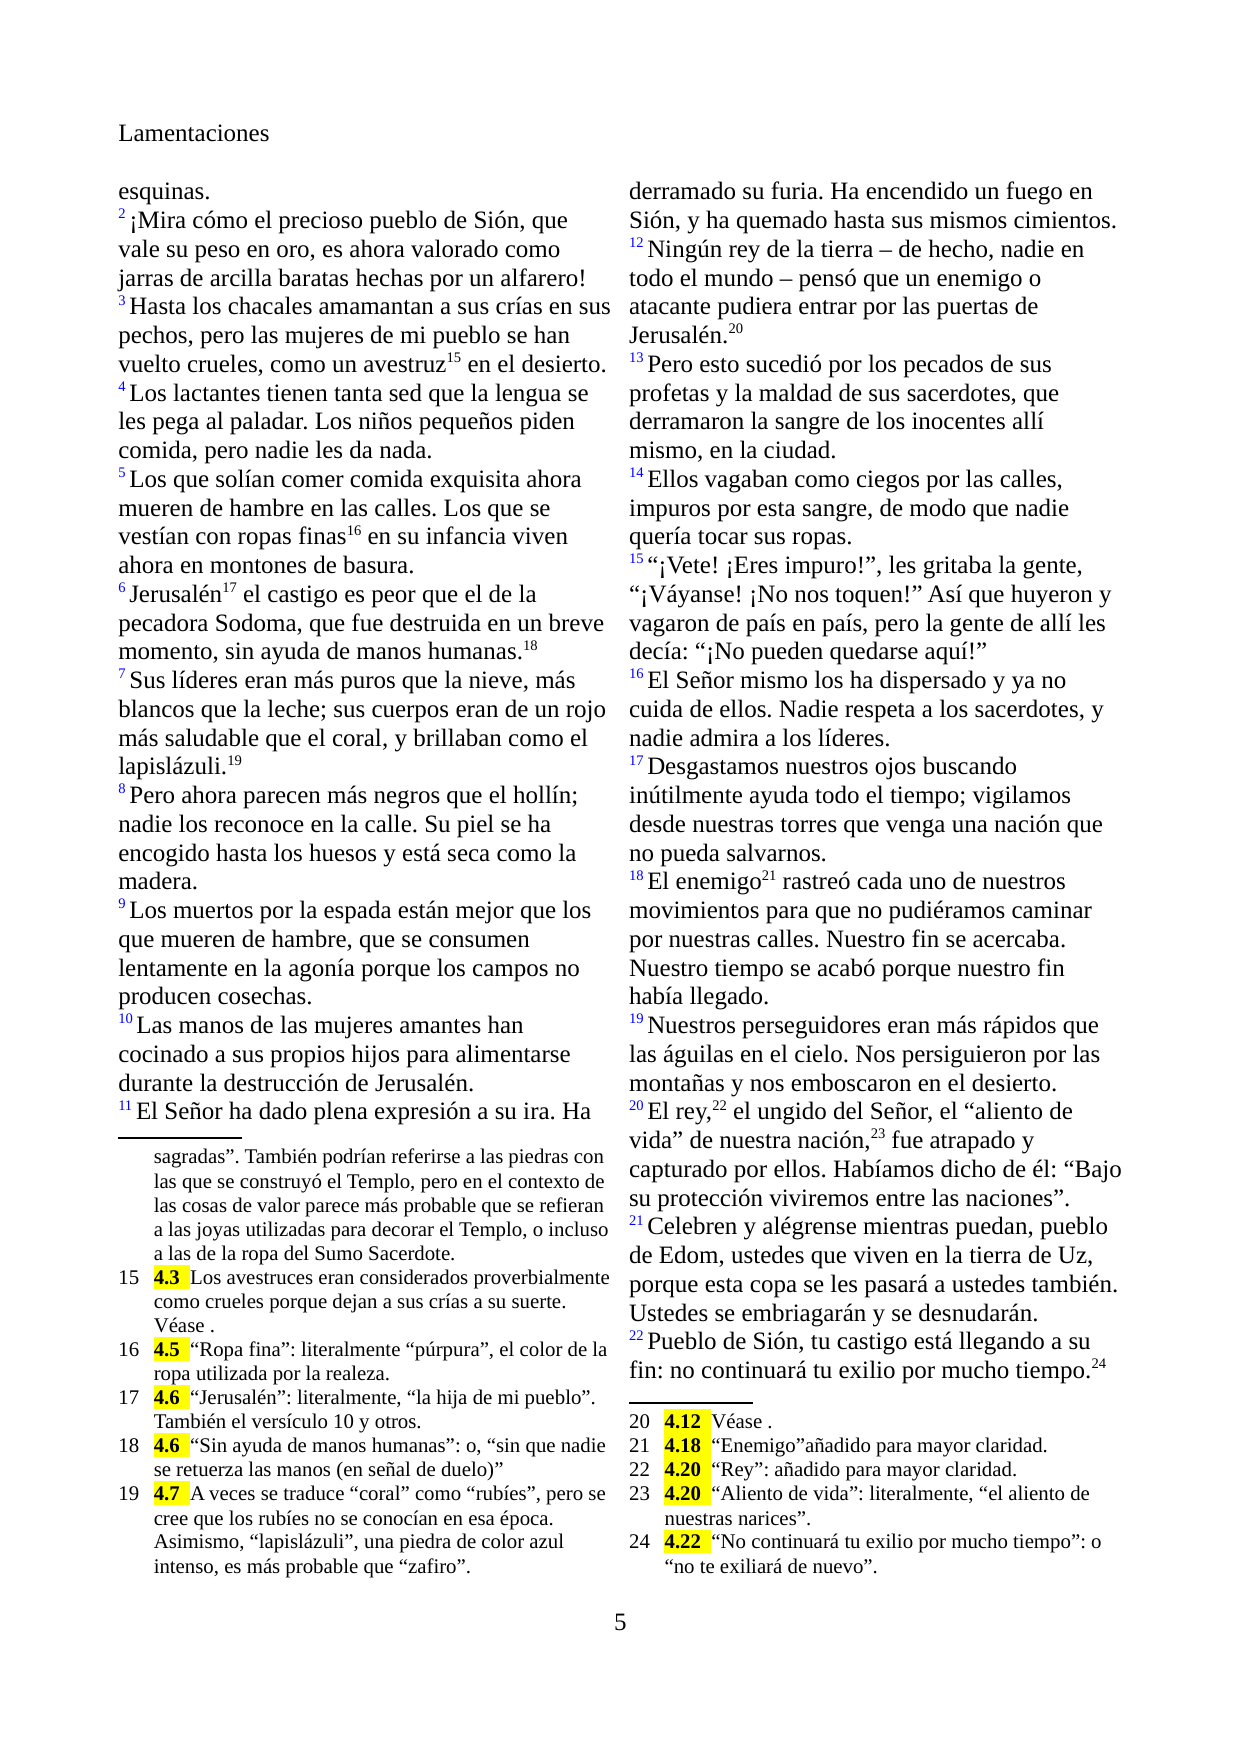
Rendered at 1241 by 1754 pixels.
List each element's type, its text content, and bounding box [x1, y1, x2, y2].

text 4.18 “Enemigo”añadido para mayor claridad. [711, 1433, 1122, 1457]
text 17 Desgastamos nuestros ojos buscando inútilmente ayuda todo el tiempo; vigilamos desde nuestras torres que venga una nación que no pueda salvarnos. [629, 751, 1122, 866]
text 4.20 “Rey”: añadido para mayor claridad. [629, 1457, 664, 1481]
text 14 Ellos vagaban como ciegos por las calles, impuros por esta sangre, de modo que nadie quería tocar sus ropas. [629, 464, 1122, 550]
text 22 Pueblo de Sión, tu castigo está llegando a su fin: no continuará tu exilio por mucho tiempo. Pero él va a castigar tus pecados, pueblo de Edom; él revelará tus pecados. [629, 1326, 1122, 1384]
text 4.3 Los avestruces eran considerados proverbialmente como crueles porque dejan a sus crías a su suerte. Véase . [118, 1265, 611, 1337]
text 20 El rey, el ungido del Señor, el “aliento de vida” de nuestra nación, fue atrapado y capturado por ellos. Habíamos dicho de él: “Bajo su protección viviremos entre las naciones”. [629, 1096, 1122, 1211]
text 4.12 Véase . [629, 1409, 664, 1433]
text 4 Los lactantes tienen tanta sed que la lengua se les pega al paladar. Los niños pequeños piden comida, pero nadie les da nada. [118, 378, 611, 464]
text derramado su furia. Ha encendido un fuego en Sión, y ha quemado hasta sus mismos cimientos. [629, 176, 1122, 234]
text 4.20 “Rey”: añadido para mayor claridad. [711, 1457, 1122, 1481]
text 4.22 “No continuará tu exilio por mucho tiempo”: o “no te exiliará de nuevo”. [629, 1529, 1122, 1578]
text 6 Jerusalén el castigo es peor que el de la pecadora Sodoma, que fue destruida en un breve momento, sin ayuda de manos humanas. [118, 579, 611, 665]
text 4.18 “Enemigo”añadido para mayor claridad. [629, 1433, 664, 1457]
text 10 Las manos de las mujeres amantes han cocinado a sus propios hijos para alimentarse durante la destrucción de Jerusalén. [118, 1010, 611, 1096]
text 18 El enemigo rastreó cada uno de nuestros movimientos para que no pudiéramos caminar por nuestras calles. Nuestro fin se acercaba. Nuestro tiempo se acabó porque nuestro fin había llegado. [629, 866, 1122, 1010]
text 4.6 “Jerusalén”: literalmente, “la hija de mi pueblo”. También el versículo 10 y otros. [118, 1385, 611, 1433]
text 4.20 “Aliento de vida”: literalmente, “el aliento de nuestras narices”. [629, 1481, 1122, 1529]
text esquinas. [118, 176, 611, 205]
text 19 Nuestros perseguidores eran más rápidos que las águilas en el cielo. Nos persiguieron por las montañas y nos emboscaron en el desierto. [629, 1010, 1122, 1096]
text 5 Los que solían comer comida exquisita ahora mueren de hambre en las calles. Los que se vestían con ropas finas en su infancia viven ahora en montones de basura. [118, 464, 611, 579]
text 13 Pero esto sucedió por los pecados de sus profetas y la maldad de sus sacerdotes, que derramaron la sangre de los inocentes allí mismo, en la ciudad. [629, 349, 1122, 464]
text 11 El Señor ha dado plena expresión a su ira. Ha [118, 1096, 611, 1125]
text 15 “¡Vete! ¡Eres impuro!”, les gritaba la gente, “¡Váyanse! ¡No nos toquen!” Así que huyeron y vagaron de país en país, pero la gente de allí les decía: “¡No pueden quedarse aquí!” [629, 550, 1122, 665]
text 3 Hasta los chacales amamantan a sus crías en sus pechos, pero las mujeres de mi pueblo se han vuelto crueles, como un avestruz en el desierto. [118, 291, 611, 378]
text 12 Ningún rey de la tierra – de hecho, nadie en todo el mundo – pensó que un enemigo o atacante pudiera entrar por las puertas de Jerusalén. [629, 234, 1122, 349]
text 2 ¡Mira cómo el precioso pueblo de Sión, que vale su peso en oro, es ahora valorado como jarras de arcilla baratas hechas por un alfarero! [118, 205, 611, 291]
text 4.7 A veces se traduce “coral” como “rubíes”, pero se cree que los rubíes no se conocían en esa época. Asimismo, “lapislázuli”, una piedra de color azul intenso, es más probable que “zafiro”. [118, 1481, 611, 1578]
text 7 Sus líderes eran más puros que la nieve, más blancos que la leche; sus cuerpos eran de un rojo más saludable que el coral, y brillaban como el lapislázuli. [118, 665, 611, 780]
text 16 El Señor mismo los ha dispersado y ya no cuida de ellos. Nadie respeta a los sacerdotes, y nadie admira a los líderes. [629, 665, 1122, 751]
text 21 Celebren y alégrense mientras puedan, pueblo de Edom, ustedes que viven en la tierra de Uz, porque esta copa se les pasará a ustedes también. Ustedes se embriagarán y se desnudarán. [629, 1211, 1122, 1326]
text 4.5 “Ropa fina”: literalmente “púrpura”, el color de la ropa utilizada por la realeza. [118, 1337, 611, 1385]
text 9 Los muertos por la espada están mejor que los que mueren de hambre, que se consumen lentamente en la agonía porque los campos no producen cosechas. [118, 895, 611, 1010]
text sagradas”. También podrían referirse a las piedras con las que se construyó el Templo, pero en el contexto de las cosas de valor parece más probable que se refieran a las joyas utilizadas para decorar el Templo, o incluso a las de la ropa del Sumo Sacerdote. [118, 1144, 611, 1265]
text 4.12 Véase . [711, 1409, 1122, 1433]
text 4.6 “Sin ayuda de manos humanas”: o, “sin que nadie se retuerza las manos (en señal de duelo)” [118, 1433, 611, 1481]
text 8 Pero ahora parecen más negros que el hollín; nadie los reconoce en la calle. Su piel se ha encogido hasta los huesos y está seca como la madera. [118, 780, 611, 895]
